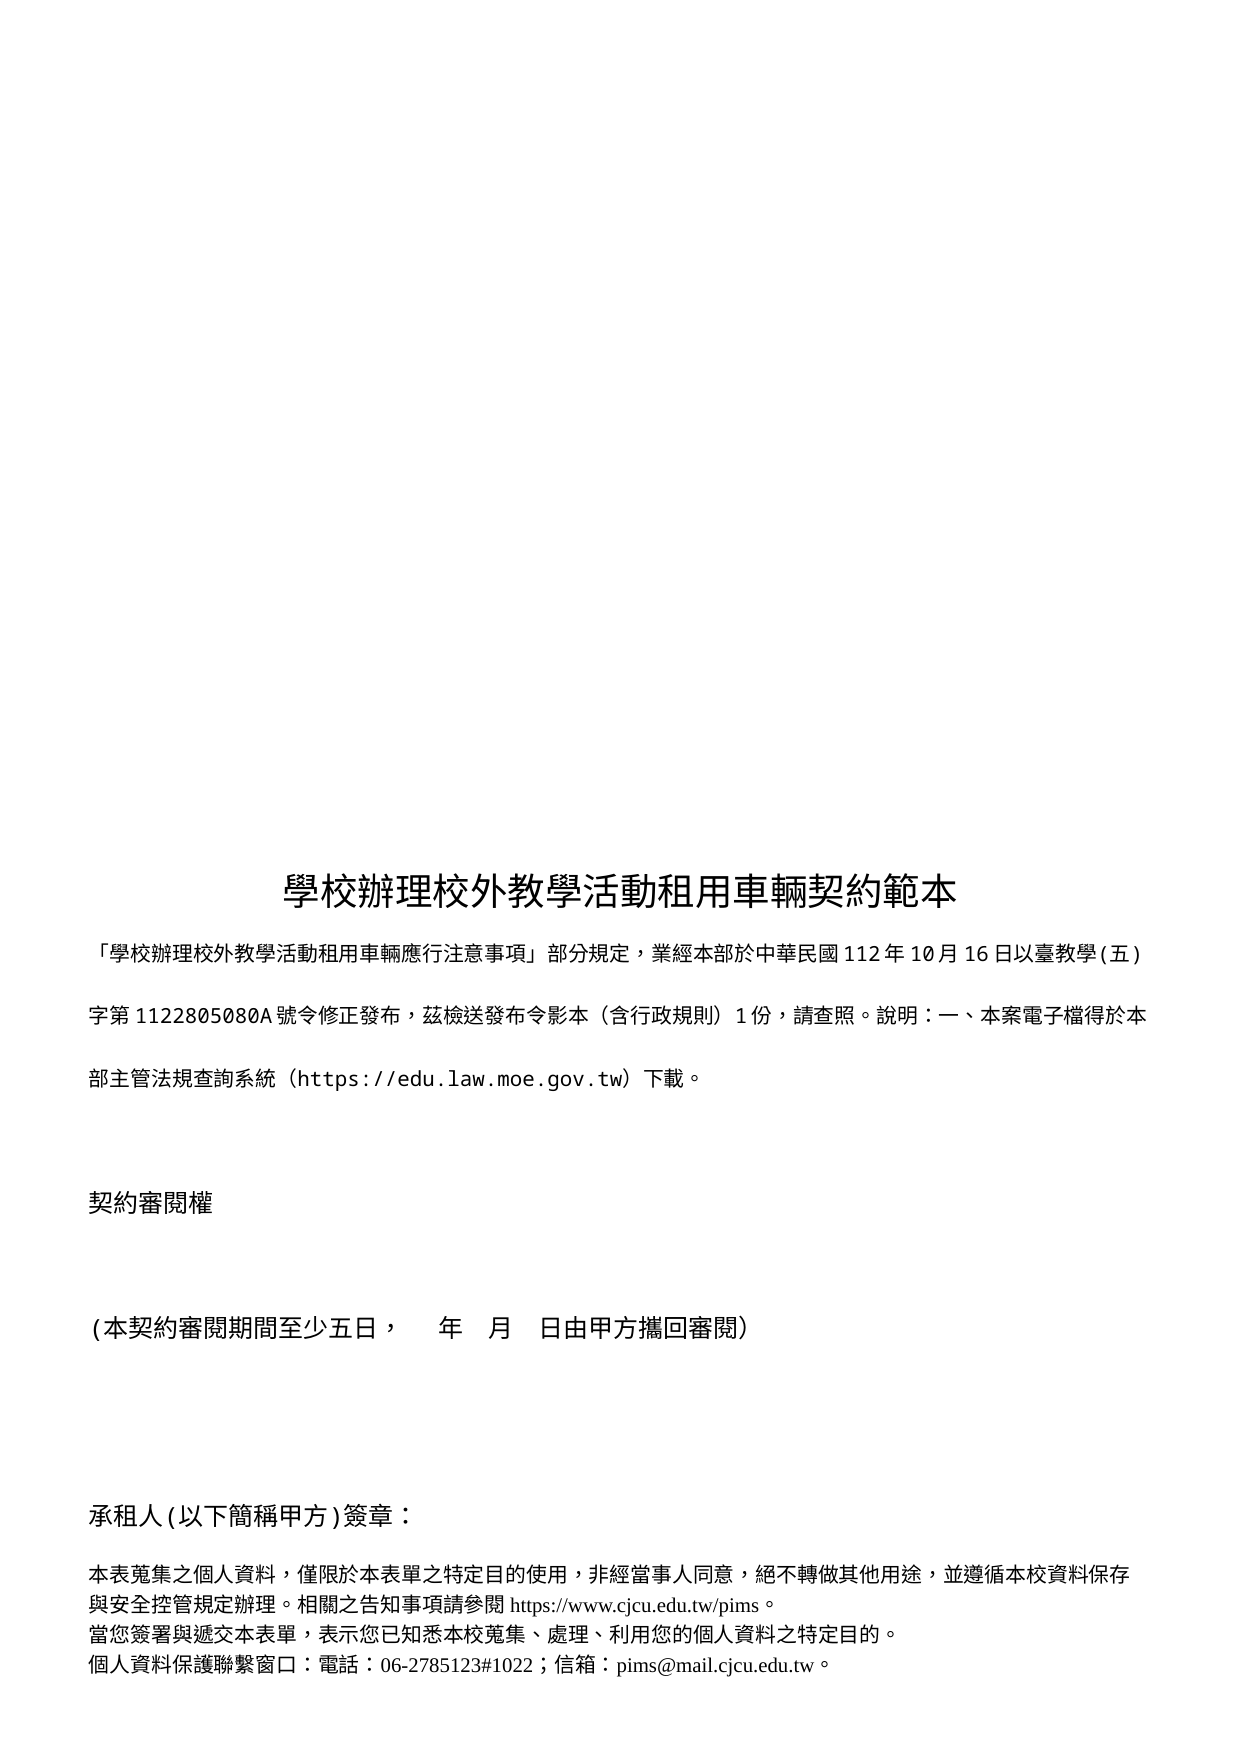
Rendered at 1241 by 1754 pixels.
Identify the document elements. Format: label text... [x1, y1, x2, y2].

text 承租人(以下簡稱甲方)簽章： [89, 1473, 1152, 1535]
text 學校辦理校外教學活動租用車輛契約範本 [89, 848, 1152, 910]
text 「學校辦理校外教學活動租用車輛應行注意事項」部分規定，業經本部於中華民國112年10月16日以臺教學(五)字第1122805080A號令修正發布，茲檢送發布令影本（含行政規則）1份，請查照。說明：一、本案電子檔得於本部主管法規查詢系統（https://edu.law.moe.gov.tw）下載。 [89, 910, 1152, 1098]
text (本契約審閱期間至少五日， 年 月 日由甲方攜回審閱） [89, 1285, 1152, 1348]
text 契約審閱權 [89, 1160, 1152, 1223]
